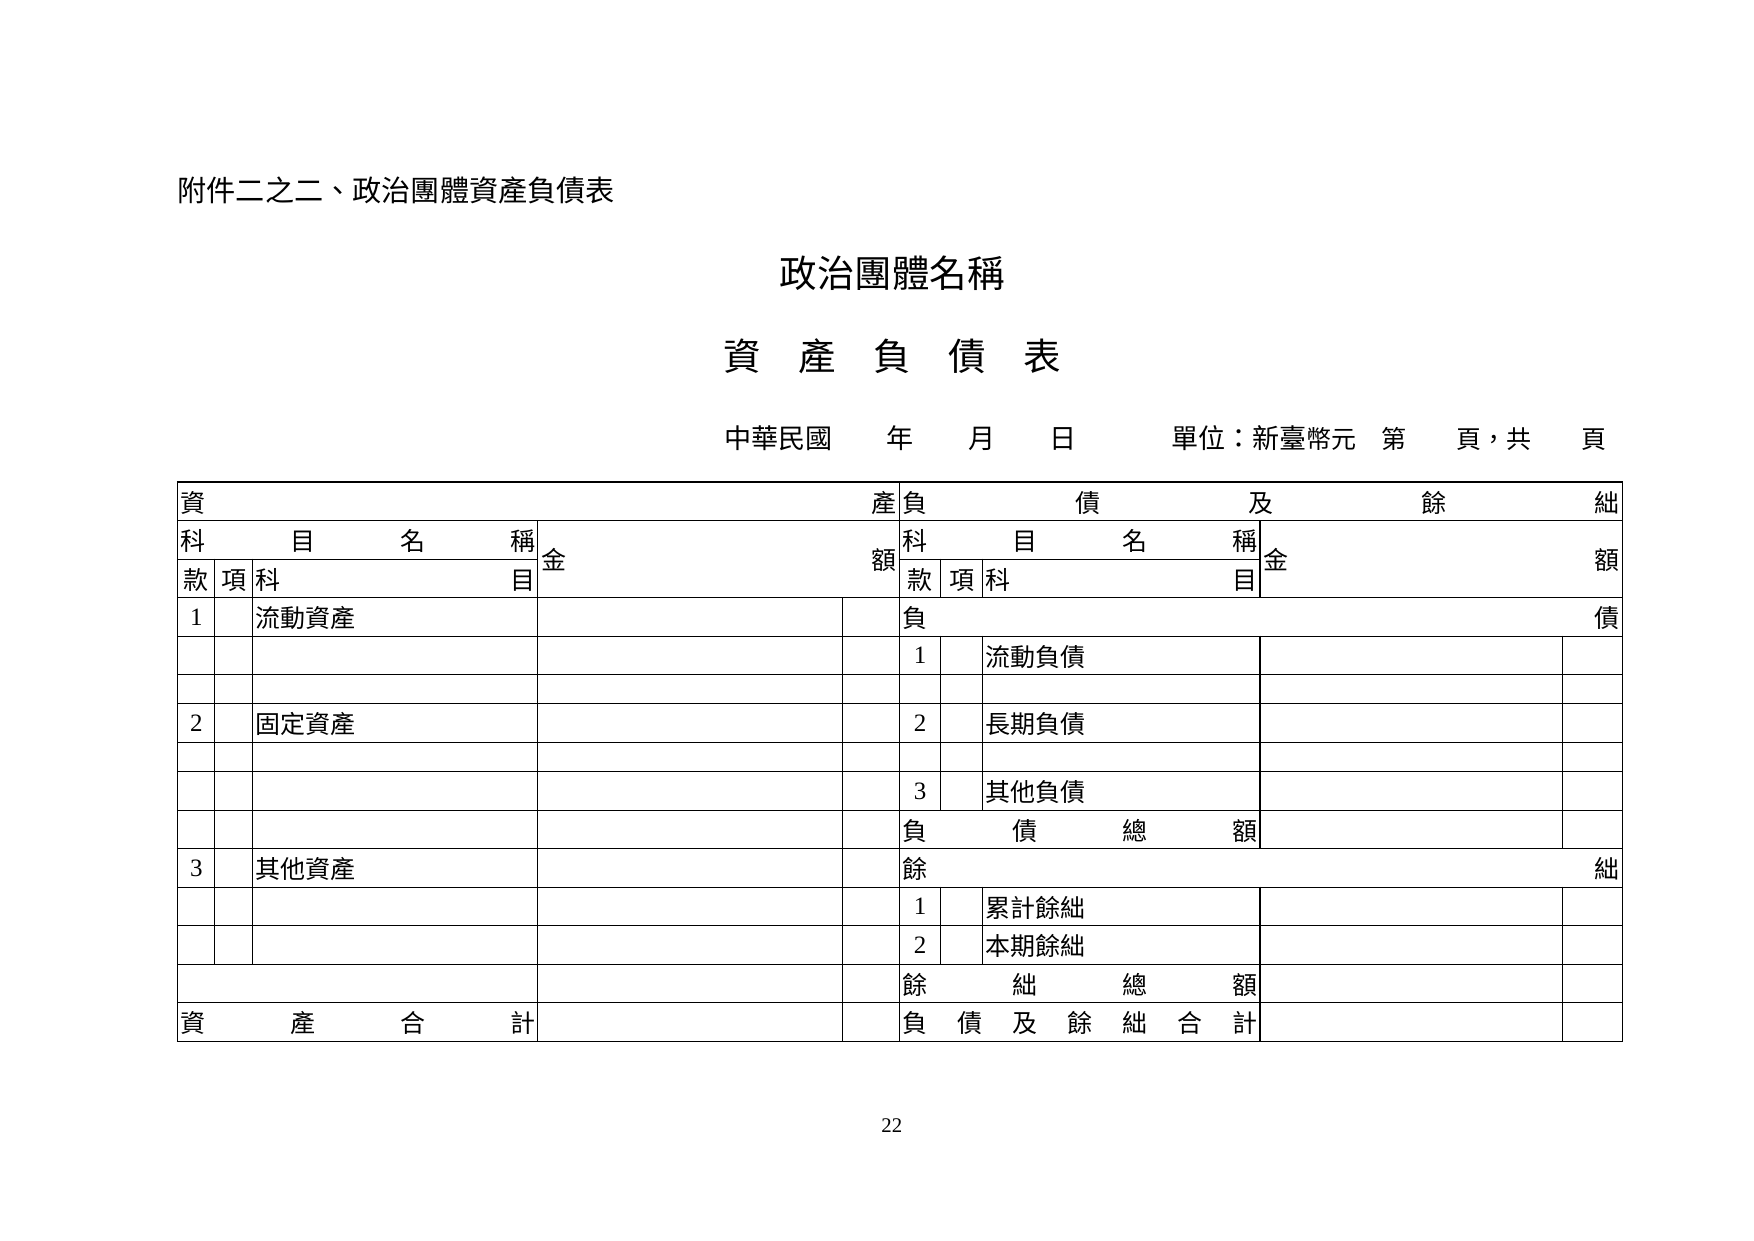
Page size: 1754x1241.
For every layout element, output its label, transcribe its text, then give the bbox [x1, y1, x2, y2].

table_cell 資產合計 [178, 1003, 537, 1041]
table_cell 長期負債 [983, 704, 1259, 742]
table_cell [178, 675, 214, 703]
table_cell [1261, 743, 1562, 771]
table_cell [178, 811, 214, 848]
table_cell [983, 743, 1259, 771]
text 政治團體名稱 [177, 234, 1606, 309]
table_cell [1563, 637, 1622, 674]
table_cell [941, 743, 982, 771]
table_header 負債及餘絀 [900, 483, 1622, 520]
table_cell [941, 704, 982, 742]
table_cell [1563, 704, 1622, 742]
table_cell 1 [900, 888, 940, 925]
table_cell 累計餘絀 [983, 888, 1259, 925]
table_cell [1563, 926, 1622, 964]
table_cell [178, 888, 214, 925]
table_cell [843, 675, 899, 703]
table_cell [983, 675, 1259, 703]
table_cell [1261, 965, 1562, 1002]
table_cell 3 [178, 849, 214, 887]
table_cell [538, 888, 842, 925]
table_cell [1261, 675, 1562, 703]
table_cell [253, 811, 537, 848]
table_cell [1563, 675, 1622, 703]
table_cell [1563, 772, 1622, 809]
table_cell [1261, 811, 1562, 848]
table_cell 科目名稱 [900, 521, 1259, 558]
table_cell [843, 1003, 899, 1041]
text 附件二之二、政治團體資產負債表 [177, 151, 1606, 226]
table_cell 2 [178, 704, 214, 742]
table_cell 科目 [983, 560, 1259, 597]
table_cell [253, 637, 537, 674]
table_cell 其他資產 [253, 849, 537, 887]
table_cell [215, 598, 252, 636]
table_cell [538, 849, 842, 887]
table_cell [538, 965, 842, 1002]
table_cell [900, 675, 940, 703]
table_cell [843, 772, 899, 809]
table_cell [843, 888, 899, 925]
table_cell [215, 743, 252, 771]
table_cell [538, 926, 842, 964]
table_cell [900, 743, 940, 771]
table_cell [178, 772, 214, 809]
table_cell [253, 926, 537, 964]
table_cell [843, 926, 899, 964]
table_cell 3 [900, 772, 940, 809]
table_cell 科目名稱 [178, 521, 537, 558]
text 中華民國 年 月 日 單位：新臺幣元 第 頁，共 頁 [177, 399, 1606, 474]
table_cell [538, 772, 842, 809]
table_cell 餘絀總額 [900, 965, 1259, 1002]
table_cell 負債總額 [900, 811, 1259, 848]
table_cell [538, 811, 842, 848]
table_cell 餘絀 [900, 849, 1622, 887]
table_cell [215, 926, 252, 964]
table_cell [215, 888, 252, 925]
table_cell [538, 675, 842, 703]
table_cell [215, 772, 252, 809]
table_cell [538, 743, 842, 771]
table_cell [538, 598, 842, 636]
table_cell [941, 888, 982, 925]
table_cell [1563, 1003, 1622, 1041]
table_cell [1563, 743, 1622, 771]
table_cell [843, 637, 899, 674]
table_cell [253, 675, 537, 703]
table_cell [1261, 772, 1562, 809]
table_cell [253, 772, 537, 809]
table_cell 1 [178, 598, 214, 636]
table_cell 固定資產 [253, 704, 537, 742]
table_cell 項 [215, 560, 252, 597]
table_cell [253, 743, 537, 771]
table_cell [941, 772, 982, 809]
table_header 資產 [178, 483, 899, 520]
text 資 產 負 債 表 [177, 316, 1606, 391]
table_cell [1261, 637, 1562, 674]
table_cell 負債 [900, 598, 1622, 636]
table_cell 負債及餘絀合計 [900, 1003, 1259, 1041]
table_cell [941, 926, 982, 964]
table_cell [1563, 888, 1622, 925]
table_cell [1261, 1003, 1562, 1041]
table_cell 科目 [253, 560, 537, 597]
table_cell 流動負債 [983, 637, 1259, 674]
table_cell 2 [900, 704, 940, 742]
table_cell [1563, 965, 1622, 1002]
table_cell [843, 811, 899, 848]
table_cell [178, 743, 214, 771]
table_cell 金額 [1261, 521, 1622, 597]
table_cell [538, 637, 842, 674]
table_cell [941, 675, 982, 703]
table_cell [215, 704, 252, 742]
table_cell 其他負債 [983, 772, 1259, 809]
table_cell [941, 637, 982, 674]
table_cell 1 [900, 637, 940, 674]
table_cell [843, 598, 899, 636]
table_cell [1261, 888, 1562, 925]
table_cell [253, 888, 537, 925]
table_cell [538, 704, 842, 742]
table_cell [843, 849, 899, 887]
table_cell [178, 637, 214, 674]
table_cell [843, 743, 899, 771]
table_cell 款 [178, 560, 214, 597]
table_cell [1261, 926, 1562, 964]
table_cell [215, 637, 252, 674]
table_cell 項 [941, 560, 982, 597]
table_cell [843, 965, 899, 1002]
table_cell 2 [900, 926, 940, 964]
table_cell 款 [900, 560, 940, 597]
table_cell [1563, 811, 1622, 848]
table_cell [1261, 704, 1562, 742]
table_cell 金額 [538, 521, 899, 597]
table_cell [538, 1003, 842, 1041]
table_cell [843, 704, 899, 742]
table_cell [178, 965, 537, 1002]
table_cell 流動資產 [253, 598, 537, 636]
table_cell [215, 849, 252, 887]
table_cell [215, 675, 252, 703]
table_cell [215, 811, 252, 848]
table_cell [178, 926, 214, 964]
table_cell 本期餘絀 [983, 926, 1259, 964]
